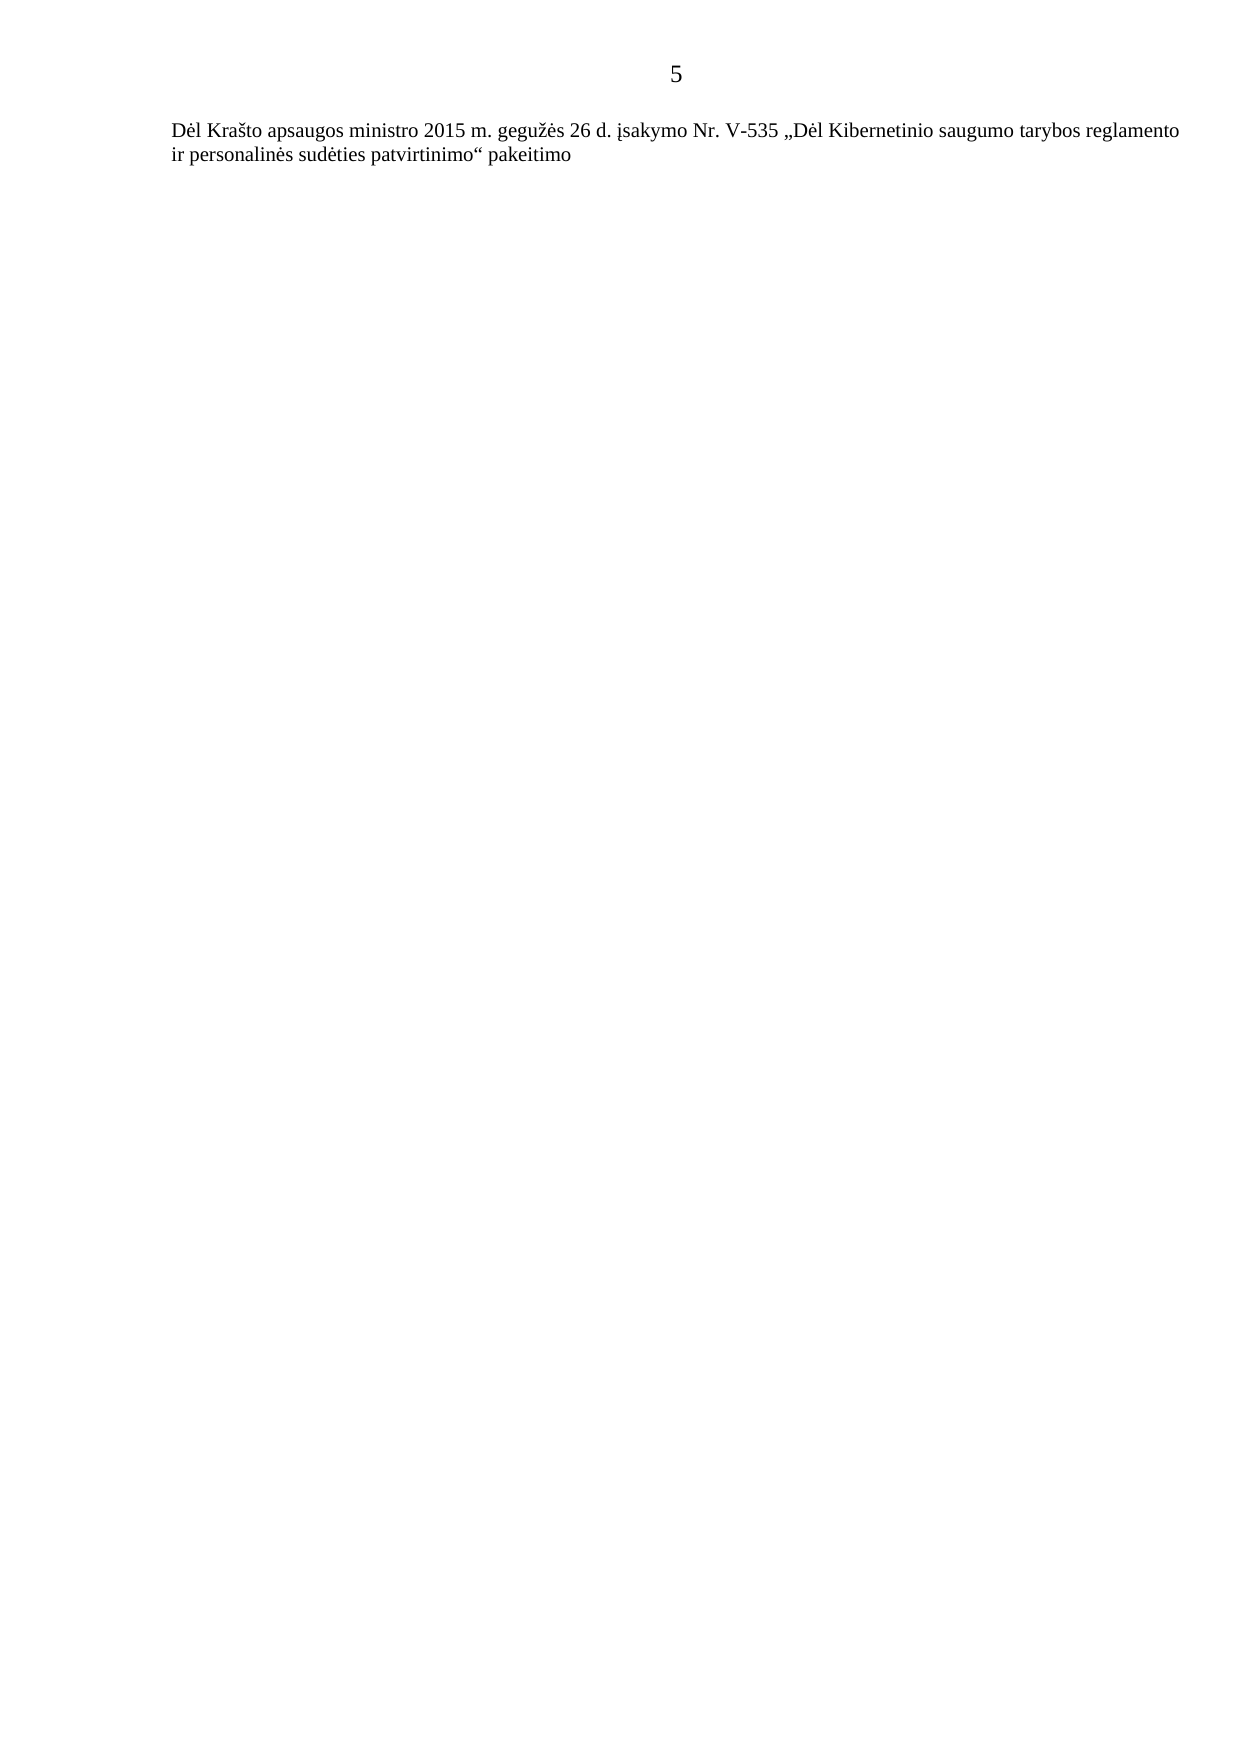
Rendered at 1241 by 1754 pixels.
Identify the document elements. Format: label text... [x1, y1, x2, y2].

text Dėl Krašto apsaugos ministro 2015 m. gegužės 26 d. įsakymo Nr. V-535 „Dėl Kibernetinio saugumo tarybos reglamento ir personalinės sudėties patvirtinimo“ pakeitimo [171, 118, 1181, 166]
